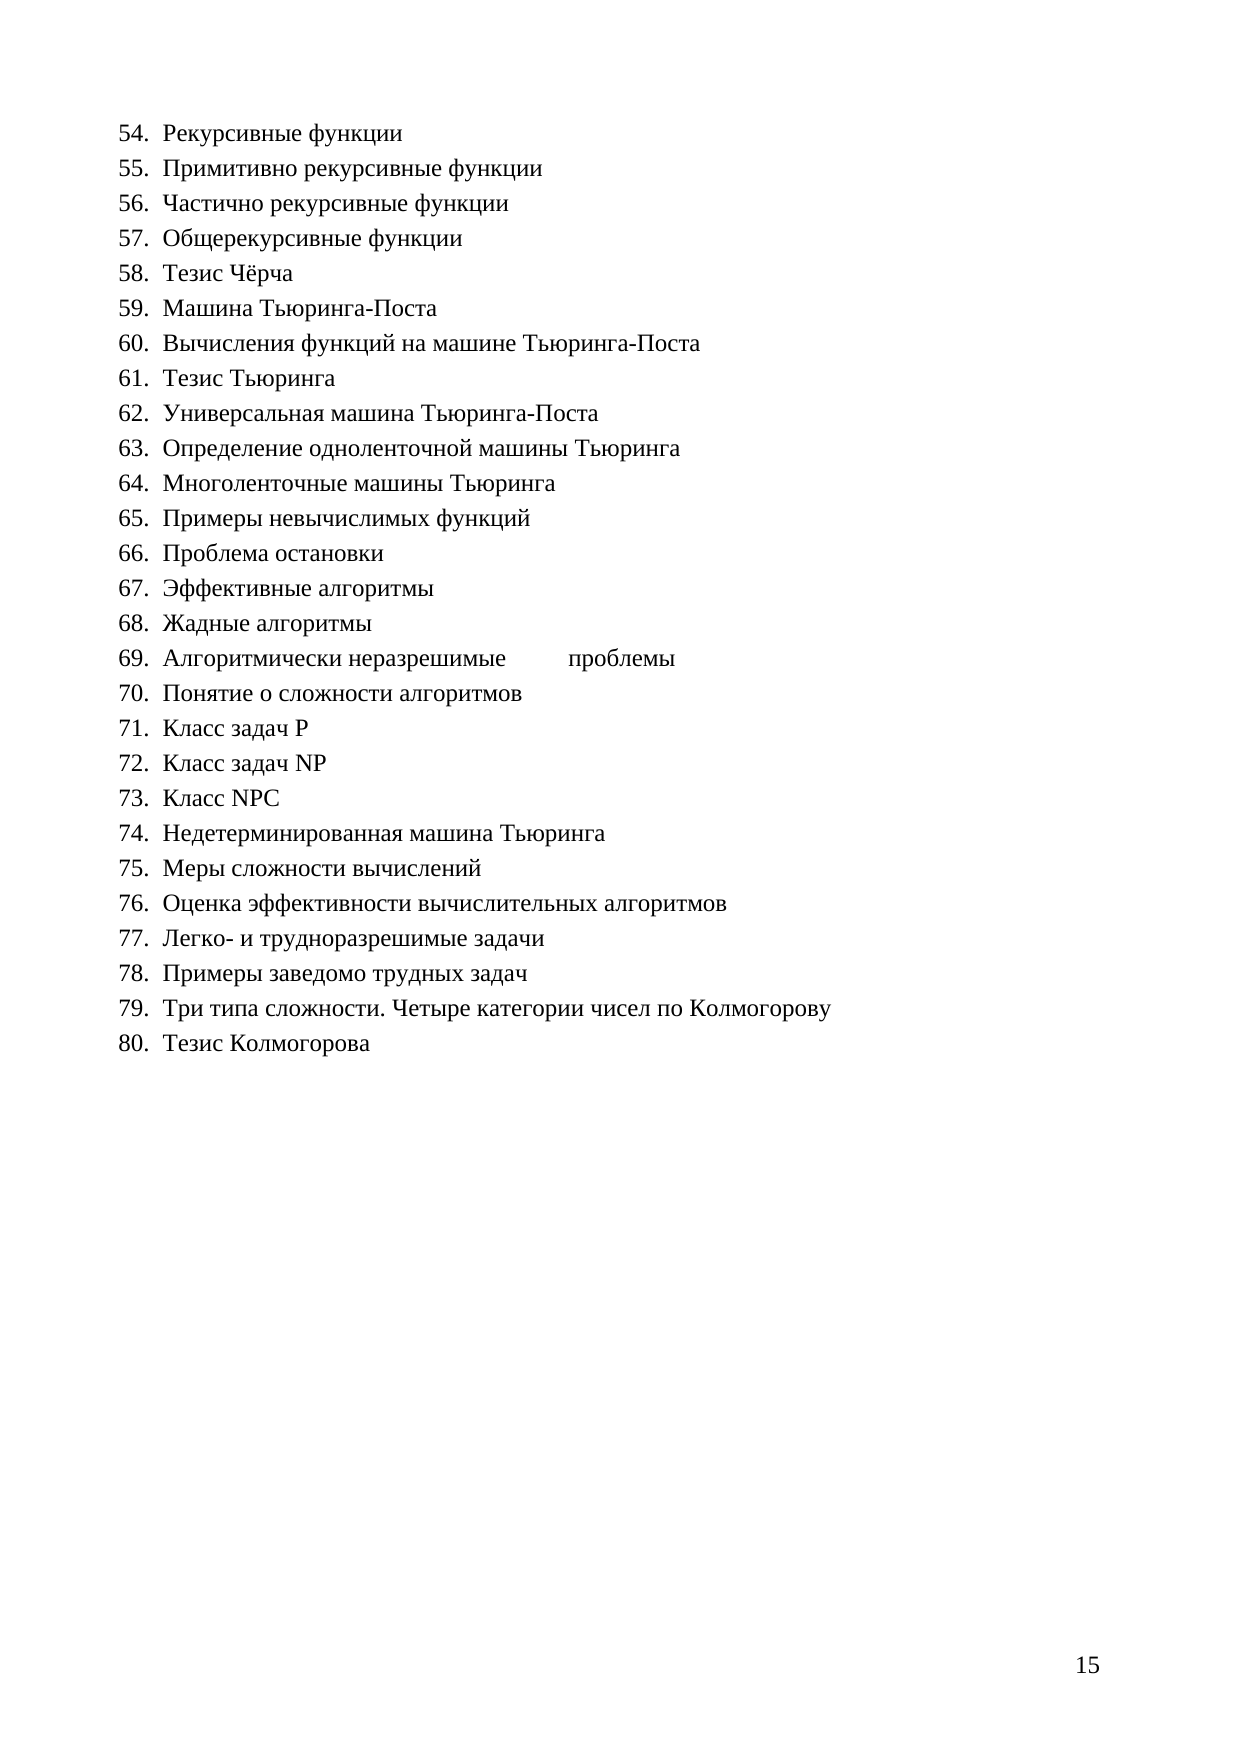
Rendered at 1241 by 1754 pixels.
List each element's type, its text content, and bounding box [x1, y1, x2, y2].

list Класс задач Р [118, 713, 1203, 742]
list Частично рекурсивные функции [118, 188, 1203, 217]
list Тезис Чёрча [118, 258, 1203, 287]
list Оценка эффективности вычислительных алгоритмов [118, 888, 1203, 917]
list Легко- и трудноразрешимые задачи [118, 923, 1203, 952]
list Универсальная машина Тьюринга-Поста [118, 398, 1203, 427]
list Алгоритмически неразрешимые проблемы [118, 643, 1203, 672]
list Меры сложности вычислений [118, 853, 1203, 882]
list Примеры заведомо трудных задач [118, 958, 1203, 987]
list Эффективные алгоритмы [118, 573, 1203, 602]
list Проблема остановки [118, 538, 1203, 567]
list Вычисления функций на машине Тьюринга-Поста [118, 328, 1203, 357]
list Понятие о сложности алгоритмов [118, 678, 1203, 707]
list Класс задач NP [118, 748, 1203, 777]
list Три типа сложности. Четыре категории чисел по Колмогорову [118, 993, 1203, 1022]
list Примеры невычислимых функций [118, 503, 1203, 532]
list Машина Тьюринга-Поста [118, 293, 1203, 322]
list Определение одноленточной машины Тьюринга [118, 433, 1203, 462]
list Тезис Колмогорова [118, 1028, 1203, 1057]
list Тезис Тьюринга [118, 363, 1203, 392]
list Многоленточные машины Тьюринга [118, 468, 1203, 497]
list Примитивно рекурсивные функции [118, 153, 1203, 182]
list Общерекурсивные функции [118, 223, 1203, 252]
list Рекурсивные функции [118, 118, 1203, 147]
list Недетерминированная машина Тьюринга [118, 818, 1203, 847]
list Жадные алгоритмы [118, 608, 1203, 637]
list Класс NPC [118, 783, 1203, 812]
